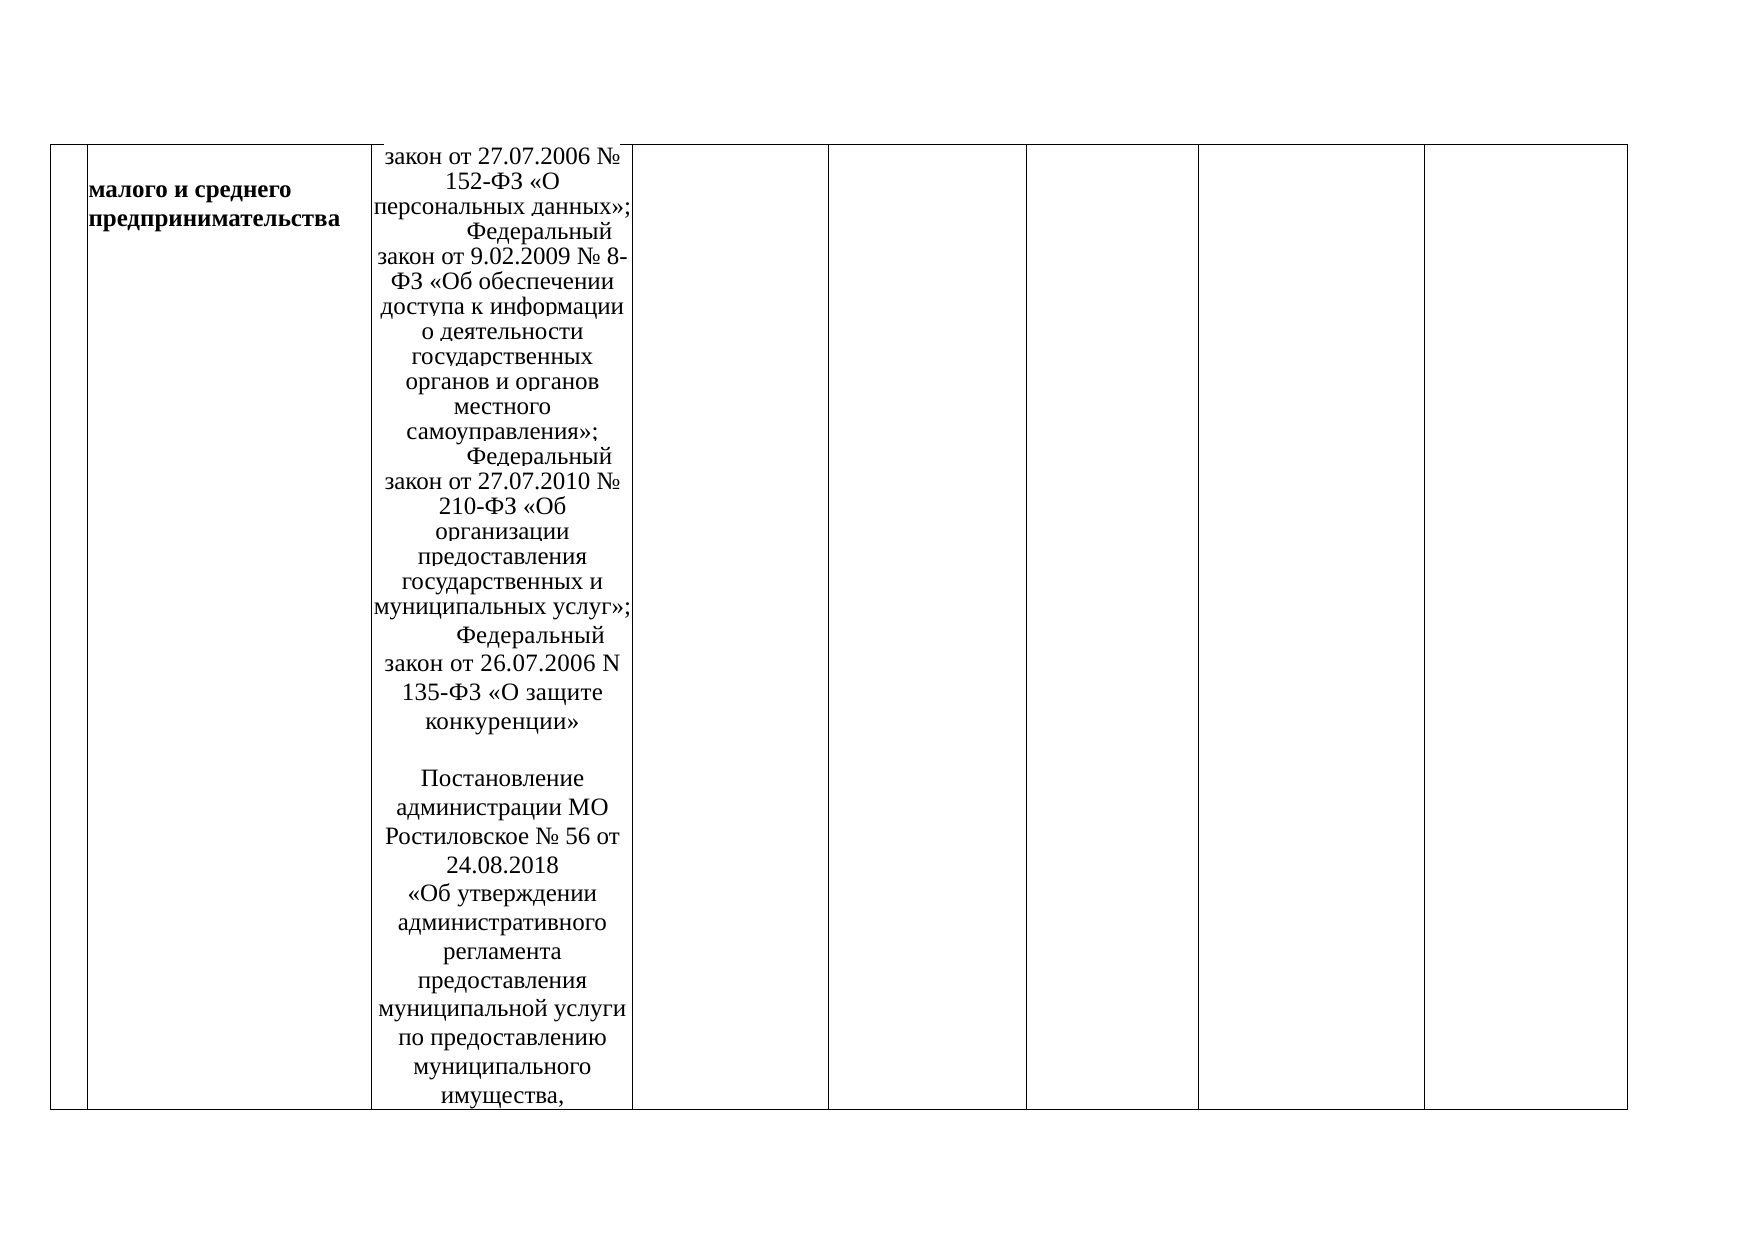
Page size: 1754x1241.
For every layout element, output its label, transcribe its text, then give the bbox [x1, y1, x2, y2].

table_cell [51, 145, 87, 1108]
table_cell [1027, 145, 1198, 1108]
table_cell [1199, 145, 1424, 1108]
table_cell [1425, 145, 1627, 1108]
table_cell [633, 145, 828, 1108]
table_cell [829, 145, 1026, 1108]
table_cell малого и среднего предпринимательства [88, 145, 371, 1108]
table_cell закон от 27.07.2006 № 152-ФЗ «О персональных данных»; Федеральный закон от 9.02.2009 № 8-ФЗ «Об обеспечении доступа к информации о деятельности государственных органов и органов местного самоуправления»; Федеральный закон от 27.07.2010 № 210-ФЗ «Об организации предоставления государственных и муниципальных услуг»; Федеральный закон от 26.07.2006 N 135-Ф3 «О защите конкуренции» Постановление администрации МО Ростиловское № 56 от 24.08.2018 «Об утверждении административного регламента предоставления муниципальной услуги по предоставлению муниципального имущества, [372, 145, 632, 1108]
